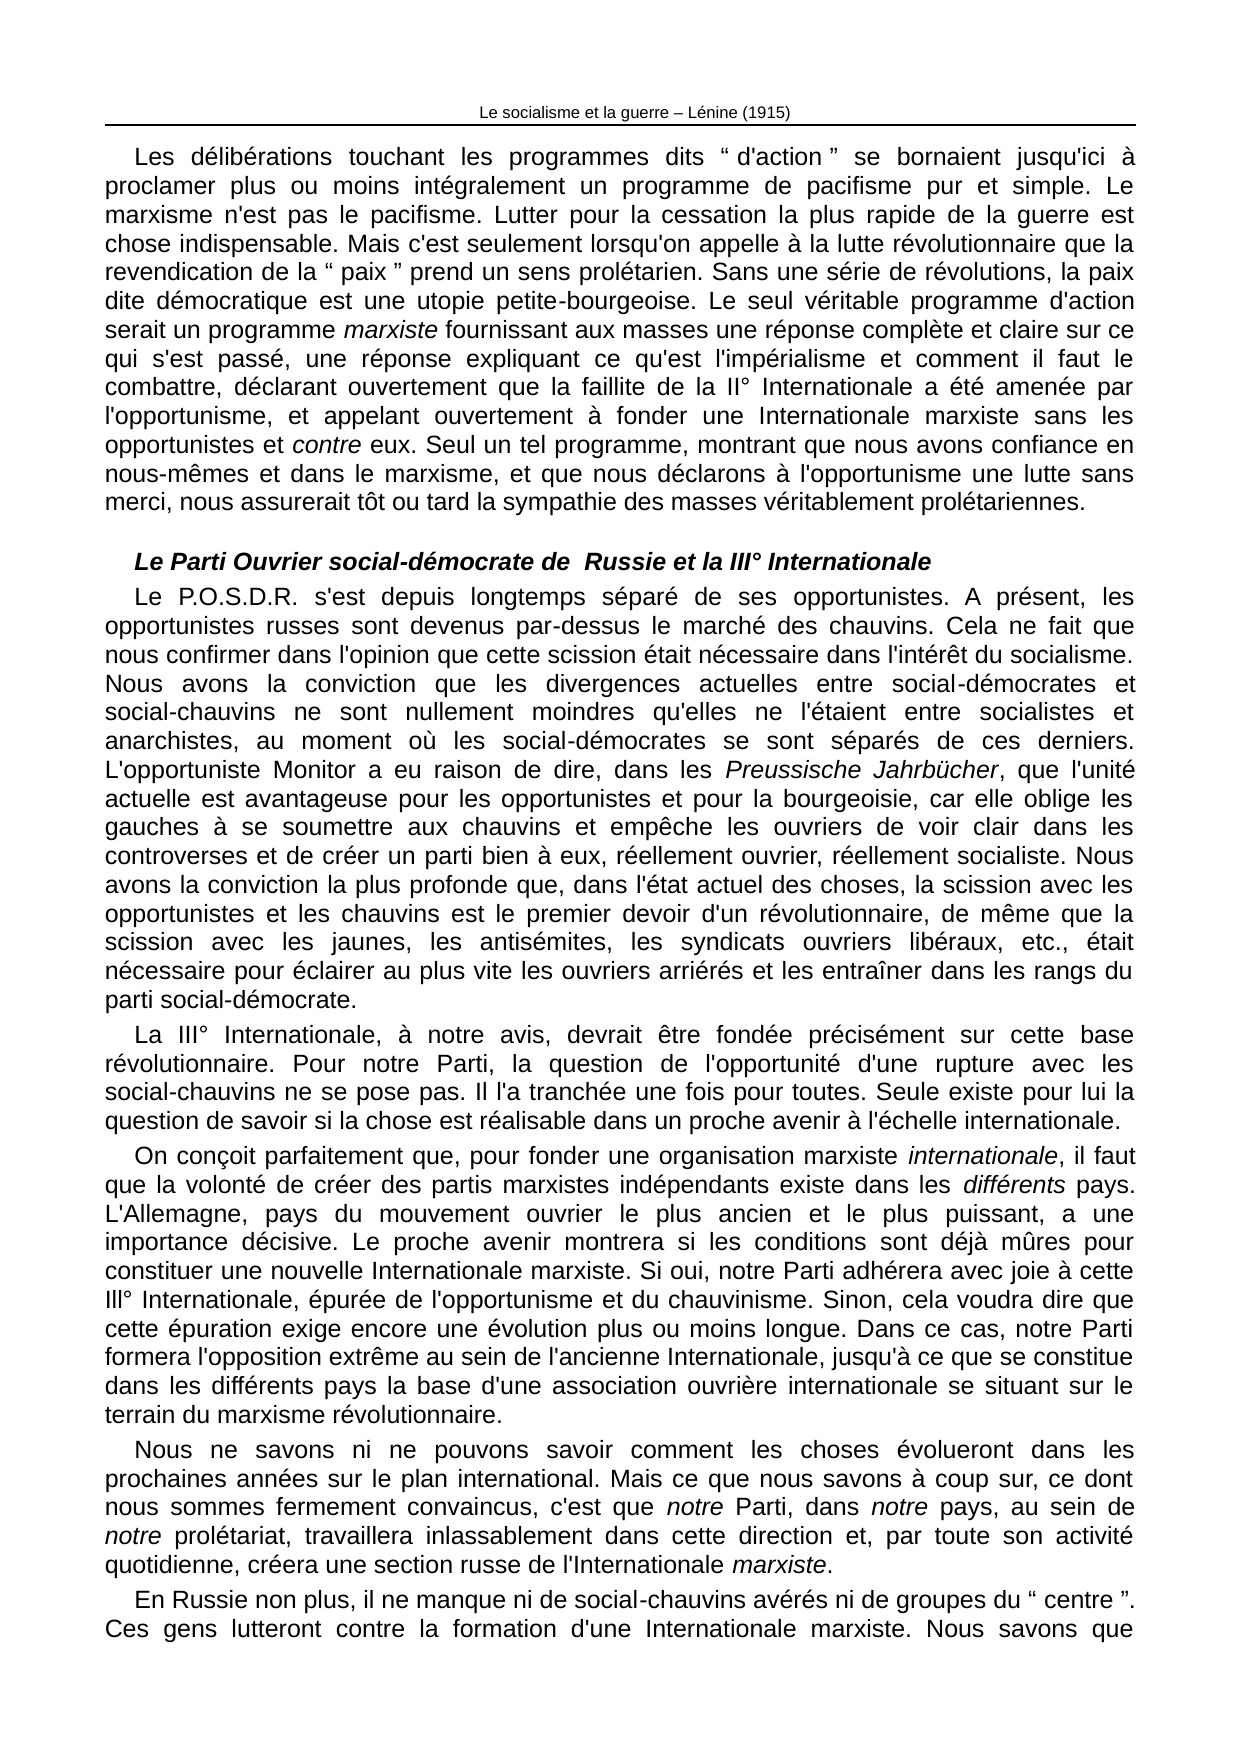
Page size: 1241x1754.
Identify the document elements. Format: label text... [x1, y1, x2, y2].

text Nous ne savons ni ne pouvons savoir comment les choses évolueront dans les prochaines années sur le plan international. Mais ce que nous savons à coup sur, ce dont nous sommes fermement convaincus, c'est que notre Parti, dans notre pays, au sein de notre prolétariat, travaillera inlassablement dans cette direction et, par toute son activité quotidienne, créera une section russe de l'Internationale marxiste. [104, 1435, 1136, 1578]
text On conçoit parfaitement que, pour fonder une organisation marxiste internationale, il faut que la volonté de créer des partis marxistes indépendants existe dans les différents pays. L'Allemagne, pays du mouvement ouvrier le plus ancien et le plus puissant, a une importance décisive. Le proche avenir montrera si les conditions sont déjà mûres pour constituer une nouvelle Internationale marxiste. Si oui, notre Parti adhérera avec joie à cette Ill° Internationale, épurée de l'opportunisme et du chauvinisme. Sinon, cela voudra dire que cette épuration exige encore une évolution plus ou moins longue. Dans ce cas, notre Parti formera l'opposition extrême au sein de l'ancienne Internationale, jusqu'à ce que se constitue dans les différents pays la base d'une association ouvrière internationale se situant sur le terrain du marxisme révolutionnaire. [104, 1141, 1136, 1428]
text La III° Internationale, à notre avis, devrait être fondée précisément sur cette base révolutionnaire. Pour notre Parti, la question de l'opportunité d'une rupture avec les social‑chauvins ne se pose pas. Il l'a tranchée une fois pour toutes. Seule existe pour lui la question de savoir si la chose est réalisable dans un proche avenir à l'échelle internationale. [104, 1020, 1136, 1135]
text En Russie non plus, il ne manque ni de social‑chauvins avérés ni de groupes du “ centre ”. Ces gens lutteront contre la formation d'une Internationale marxiste. Nous savons que [104, 1585, 1136, 1642]
text Le P.O.S.D.R. s'est depuis longtemps séparé de ses opportunistes. A présent, les opportunistes russes sont devenus par‑dessus le marché des chauvins. Cela ne fait que nous confirmer dans l'opinion que cette scission était nécessaire dans l'intérêt du socialisme. Nous avons la conviction que les divergences actuelles entre social‑démocrates et social‑chauvins ne sont nullement moindres qu'elles ne l'étaient entre socialistes et anarchistes, au moment où les social‑démocrates se sont séparés de ces derniers. L'opportuniste Monitor a eu raison de dire, dans les Preussische Jahrbücher, que l'unité actuelle est avantageuse pour les opportunistes et pour la bourgeoisie, car elle oblige les gauches à se soumettre aux chauvins et empêche les ouvriers de voir clair dans les controverses et de créer un parti bien à eux, réellement ouvrier, réellement socialiste. Nous avons la conviction la plus profonde que, dans l'état actuel des choses, la scission avec les opportunistes et les chauvins est le premier devoir d'un révolutionnaire, de même que la scission avec les jaunes, les antisémites, les syndicats ouvriers libéraux, etc., était nécessaire pour éclairer au plus vite les ouvriers arriérés et les entraîner dans les rangs du parti social‑démocrate. [104, 582, 1136, 1013]
subtitle Le Parti Ouvrier social‑démocrate de Russie et la III° Internationale [104, 547, 1136, 576]
text Les délibérations touchant les programmes dits “ d'action ” se bornaient jusqu'ici à proclamer plus ou moins intégralement un programme de pacifisme pur et simple. Le marxisme n'est pas le pacifisme. Lutter pour la cessation la plus rapide de la guerre est chose indispensable. Mais c'est seulement lorsqu'on appelle à la lutte révolutionnaire que la revendication de la “ paix ” prend un sens prolétarien. Sans une série de révolutions, la paix dite démocratique est une utopie petite‑bourgeoise. Le seul véritable programme d'action serait un programme marxiste fournissant aux masses une réponse complète et claire sur ce qui s'est passé, une réponse expliquant ce qu'est l'impérialisme et comment il faut le combattre, déclarant ouvertement que la faillite de la II° Internationale a été amenée par l'opportunisme, et appelant ouvertement à fonder une Internationale marxiste sans les opportunistes et contre eux. Seul un tel programme, montrant que nous avons confiance en nous-­mêmes et dans le marxisme, et que nous déclarons à l'opportunisme une lutte sans merci, nous assurerait tôt ou tard la sympathie des masses véritablement prolétariennes. [104, 142, 1136, 516]
